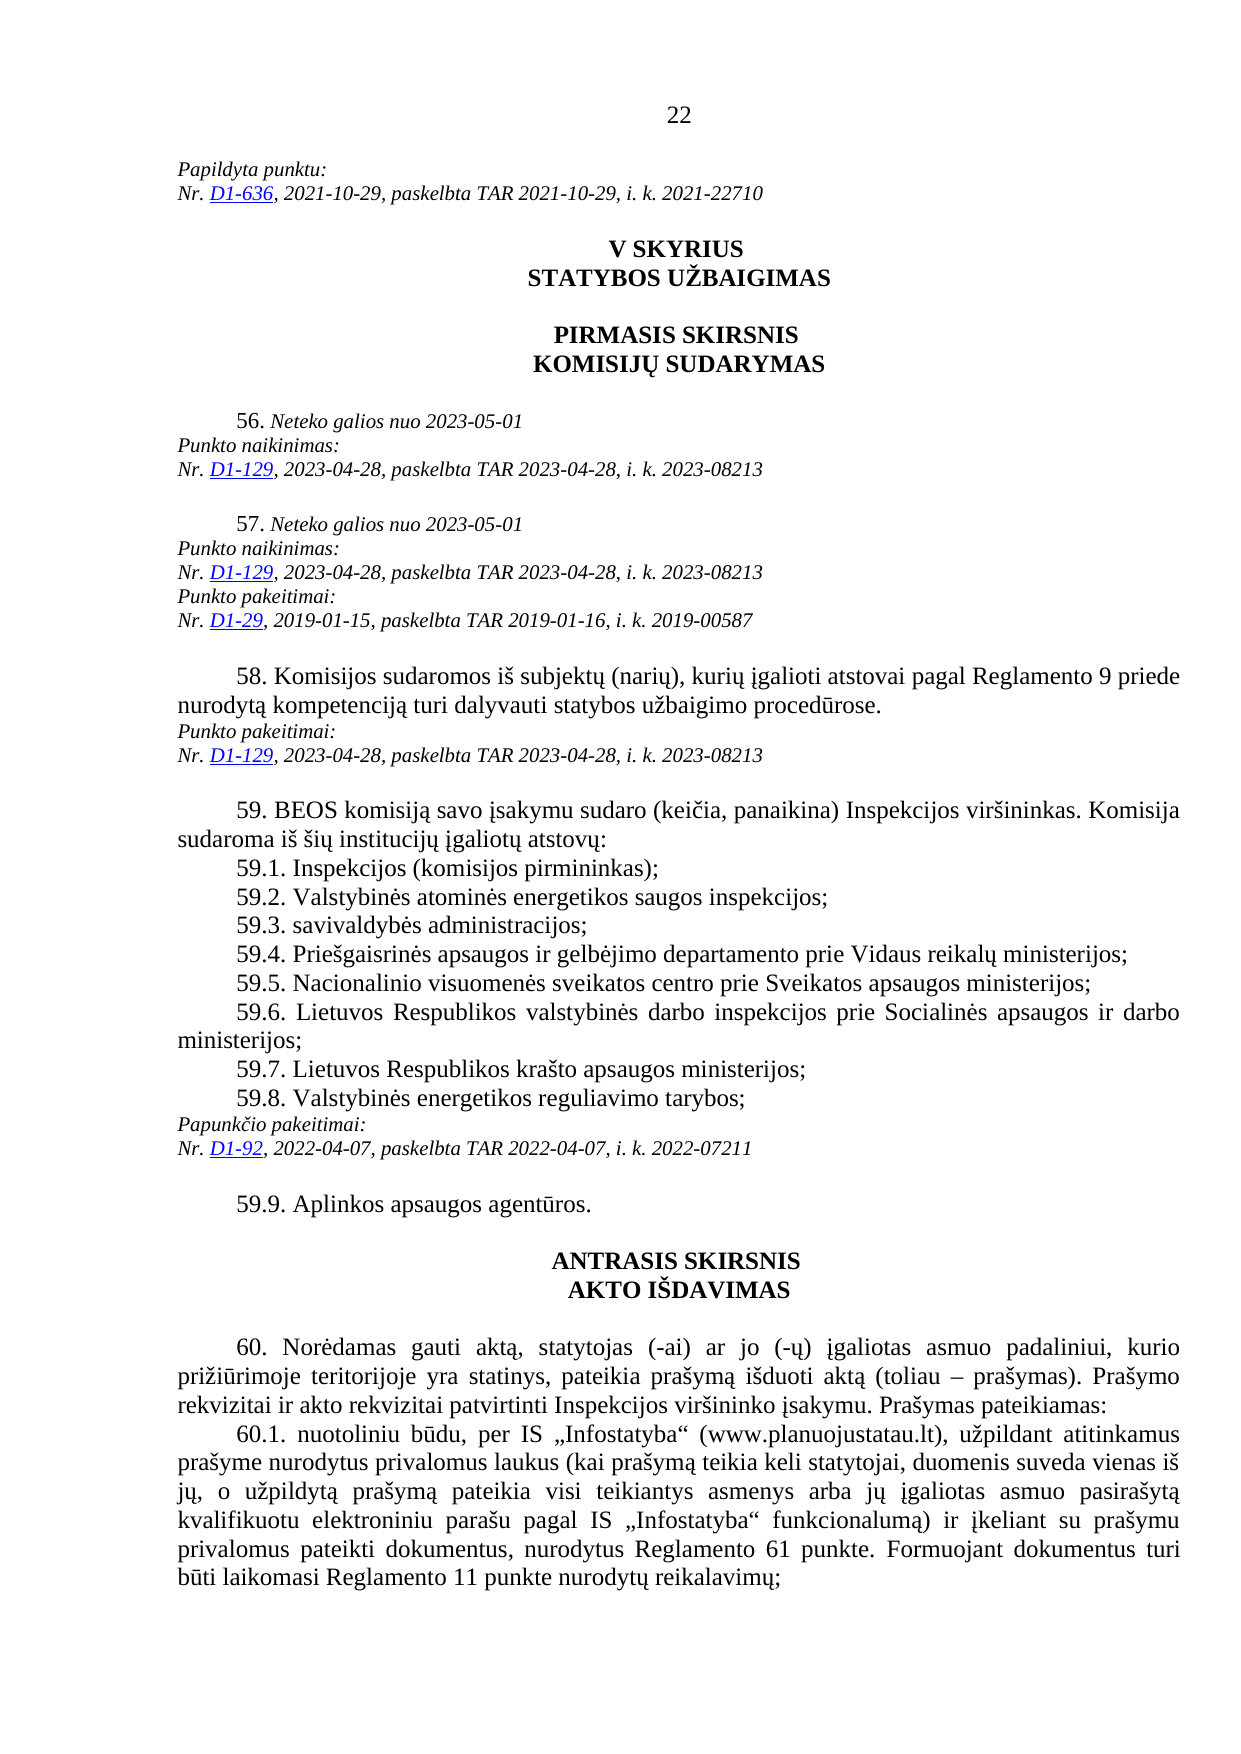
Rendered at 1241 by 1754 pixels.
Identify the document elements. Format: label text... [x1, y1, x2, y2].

text 59.5. Nacionalinio visuomenės sveikatos centro prie Sveikatos apsaugos ministerijos; [177, 968, 1181, 997]
text Papunkčio pakeitimai: [177, 1112, 1181, 1136]
text Nr. D1-129, 2023-04-28, paskelbta TAR 2023-04-28, i. k. 2023-08213 [177, 560, 1181, 584]
text 60.1. nuotoliniu būdu, per IS „Infostatyba“ (www.planuojustatau.lt), užpildant atitinkamus prašyme nurodytus privalomus laukus (kai prašymą teikia keli statytojai, duomenis suveda vienas iš jų, o užpildytą prašymą pateikia visi teikiantys asmenys arba jų įgaliotas asmuo pasirašytą kvalifikuotu elektroniniu parašu pagal IS „Infostatyba“ funkcionalumą) ir įkeliant su prašymu privalomus pateikti dokumentus, nurodytus Reglamento 61 punkte. Formuojant dokumentus turi būti laikomasi Reglamento 11 punkte nurodytų reikalavimų; [177, 1419, 1181, 1591]
text Papildyta punktu: [177, 157, 1181, 181]
subtitle PIRMASIS SKIRSNIS [177, 320, 1181, 349]
text 59.9. Aplinkos apsaugos agentūros. [177, 1189, 1181, 1217]
text ANTRASIS SKIRSNIS [177, 1246, 1181, 1275]
text STATYBOS UŽBAIGIMAS [177, 263, 1181, 292]
text 59.3. savivaldybės administracijos; [177, 911, 1181, 939]
text Punkto pakeitimai: [177, 584, 1181, 608]
text Nr. D1-92, 2022-04-07, paskelbta TAR 2022-04-07, i. k. 2022-07211 [177, 1136, 1181, 1160]
text 59.2. Valstybinės atominės energetikos saugos inspekcijos; [177, 882, 1181, 911]
text Nr. D1-129, 2023-04-28, paskelbta TAR 2023-04-28, i. k. 2023-08213 [177, 743, 1181, 767]
text Nr. D1-29, 2019-01-15, paskelbta TAR 2019-01-16, i. k. 2019-00587 [177, 608, 1181, 632]
text 58. Komisijos sudaromos iš subjektų (narių), kurių įgalioti atstovai pagal Reglamento 9 priede nurodytą kompetenciją turi dalyvauti statybos užbaigimo procedūrose. [177, 661, 1181, 719]
text 56. Neteko galios nuo 2023-05-01 [177, 407, 1181, 433]
text Punkto naikinimas: [177, 536, 1181, 560]
text Nr. D1-636, 2021-10-29, paskelbta TAR 2021-10-29, i. k. 2021-22710 [177, 181, 1181, 205]
text 60. Norėdamas gauti aktą, statytojas (-ai) ar jo (-ų) įgaliotas asmuo padaliniui, kurio prižiūrimoje teritorijoje yra statinys, pateikia prašymą išduoti aktą (toliau – prašymas). Prašymo rekvizitai ir akto rekvizitai patvirtinti Inspekcijos viršininko įsakymu. Prašymas pateikiamas: [177, 1332, 1181, 1419]
text 59.1. Inspekcijos (komisijos pirmininkas); [177, 853, 1181, 882]
subtitle KOMISIJŲ SUDARYMAS [177, 349, 1181, 378]
text Nr. D1-129, 2023-04-28, paskelbta TAR 2023-04-28, i. k. 2023-08213 [177, 457, 1181, 481]
text AKTO IŠDAVIMAS [177, 1275, 1181, 1304]
text 59.7. Lietuvos Respublikos krašto apsaugos ministerijos; [177, 1054, 1181, 1083]
text 59.6. Lietuvos Respublikos valstybinės darbo inspekcijos prie Socialinės apsaugos ir darbo ministerijos; [177, 997, 1181, 1054]
text 59.4. Priešgaisrinės apsaugos ir gelbėjimo departamento prie Vidaus reikalų ministerijos; [177, 939, 1181, 968]
text 59.8. Valstybinės energetikos reguliavimo tarybos; [177, 1083, 1181, 1112]
text Punkto pakeitimai: [177, 719, 1181, 743]
text 59. BEOS komisiją savo įsakymu sudaro (keičia, panaikina) Inspekcijos viršininkas. Komisija sudaroma iš šių institucijų įgaliotų atstovų: [177, 796, 1181, 853]
text 57. Neteko galios nuo 2023-05-01 [177, 510, 1181, 536]
text Punkto naikinimas: [177, 433, 1181, 457]
text V SKYRIUS [177, 234, 1181, 263]
